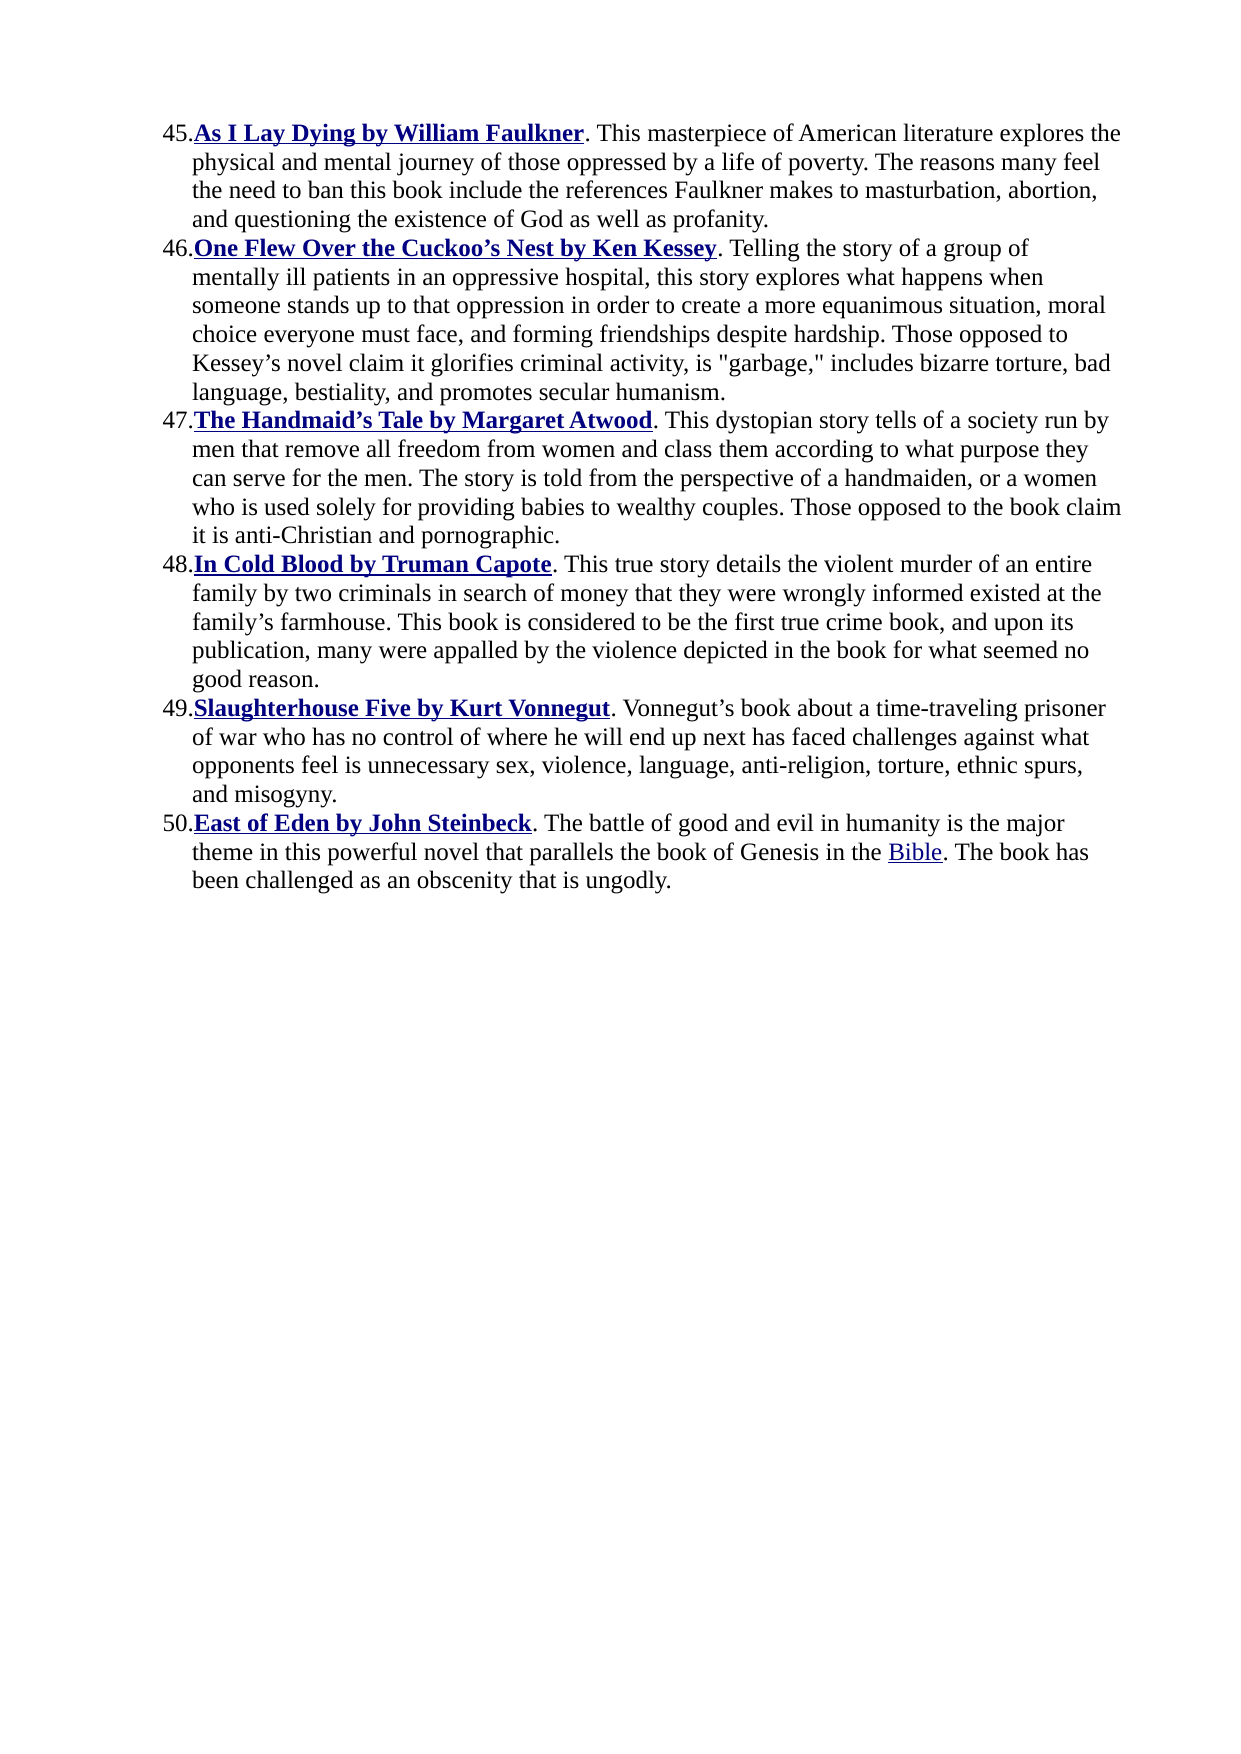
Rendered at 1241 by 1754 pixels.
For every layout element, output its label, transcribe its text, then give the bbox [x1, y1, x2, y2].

list As I Lay Dying by William Faulkner. This masterpiece of American literature explores the physical and mental journey of those oppressed by a life of poverty. The reasons many feel the need to ban this book include the references Faulkner makes to masturbation, abortion, and questioning the existence of God as well as profanity. [162, 118, 1122, 233]
list East of Eden by John Steinbeck. The battle of good and evil in humanity is the major theme in this powerful novel that parallels the book of Genesis in the Bible. The book has been challenged as an obscenity that is ungodly. [162, 808, 1122, 894]
list Slaughterhouse Five by Kurt Vonnegut. Vonnegut’s book about a time-traveling prisoner of war who has no control of where he will end up next has faced challenges against what opponents feel is unnecessary sex, violence, language, anti-religion, torture, ethnic spurs, and misogyny. [162, 693, 1122, 808]
list In Cold Blood by Truman Capote. This true story details the violent murder of an entire family by two criminals in search of money that they were wrongly informed existed at the family’s farmhouse. This book is considered to be the first true crime book, and upon its publication, many were appalled by the violence depicted in the book for what seemed no good reason. [162, 549, 1122, 693]
list One Flew Over the Cuckoo’s Nest by Ken Kessey. Telling the story of a group of mentally ill patients in an oppressive hospital, this story explores what happens when someone stands up to that oppression in order to create a more equanimous situation, moral choice everyone must face, and forming friendships despite hardship. Those opposed to Kessey’s novel claim it glorifies criminal activity, is "garbage," includes bizarre torture, bad language, bestiality, and promotes secular humanism. [162, 233, 1122, 406]
list The Handmaid’s Tale by Margaret Atwood. This dystopian story tells of a society run by men that remove all freedom from women and class them according to what purpose they can serve for the men. The story is told from the perspective of a handmaiden, or a women who is used solely for providing babies to wealthy couples. Those opposed to the book claim it is anti-Christian and pornographic. [162, 406, 1122, 549]
